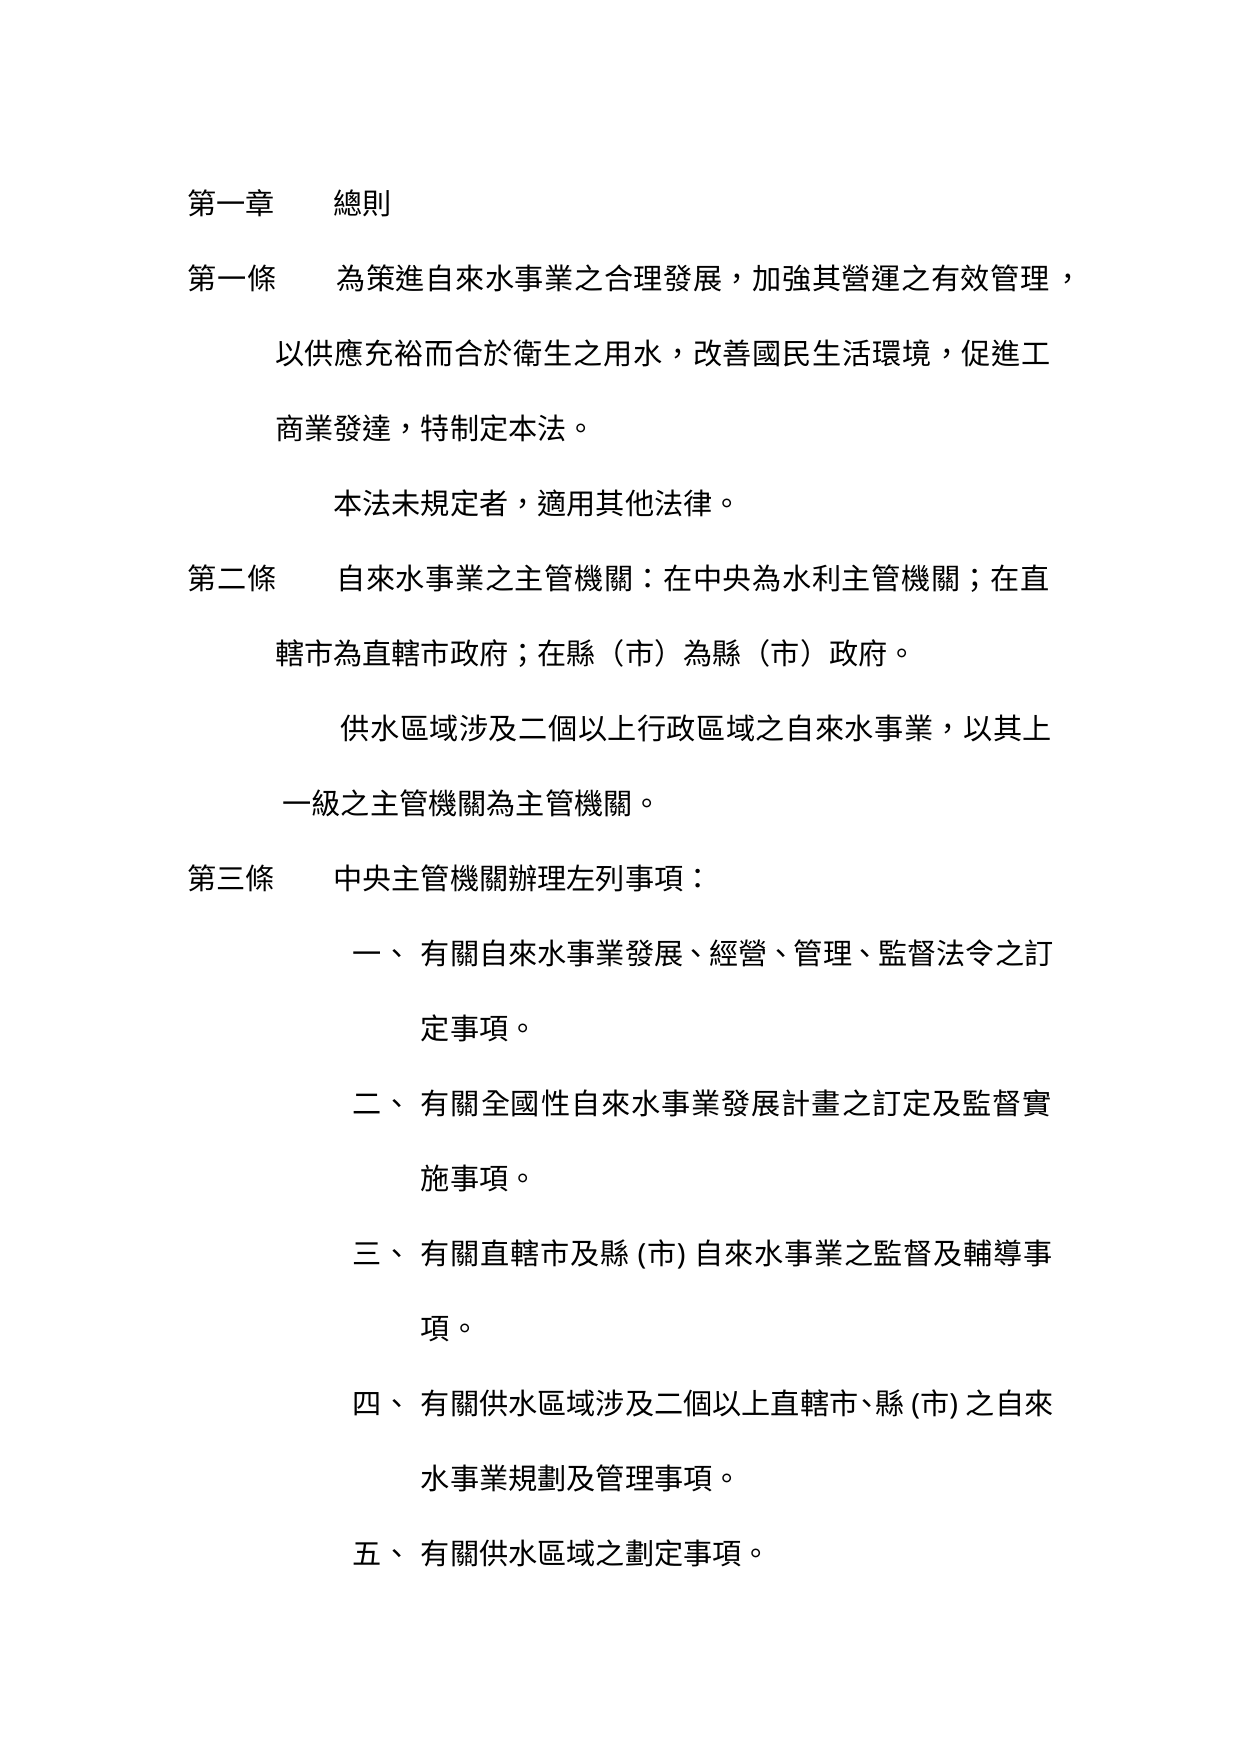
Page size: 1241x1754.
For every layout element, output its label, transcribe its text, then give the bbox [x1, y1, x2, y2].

list 有關直轄市及縣 (市) 自來水事業之監督及輔導事項。 [353, 1214, 1053, 1364]
list 有關自來水事業發展、經營、管理、監督法令之訂定事項。 [353, 914, 1053, 1064]
text 第一章 總則 [187, 164, 1053, 239]
text 第一條 為策進自來水事業之合理發展，加強其營運之有效管理，以供應充裕而合於衛生之用水，改善國民生活環境，促進工商業發達，特制定本法。 [187, 239, 1053, 464]
list 有關供水區域之劃定事項。 [353, 1514, 1053, 1589]
list 有關供水區域涉及二個以上直轄市、縣 (市) 之自來水事業規劃及管理事項。 [353, 1364, 1053, 1514]
text 第二條 自來水事業之主管機關：在中央為水利主管機關；在直轄市為直轄市政府；在縣（市）為縣（市）政府。 [187, 539, 1053, 689]
text 供水區域涉及二個以上行政區域之自來水事業，以其上一級之主管機關為主管機關。 [282, 689, 1053, 839]
text 本法未規定者，適用其他法律。 [187, 464, 1053, 539]
list 有關全國性自來水事業發展計畫之訂定及監督實施事項。 [353, 1064, 1053, 1214]
text 第三條 中央主管機關辦理左列事項： [187, 839, 1053, 914]
